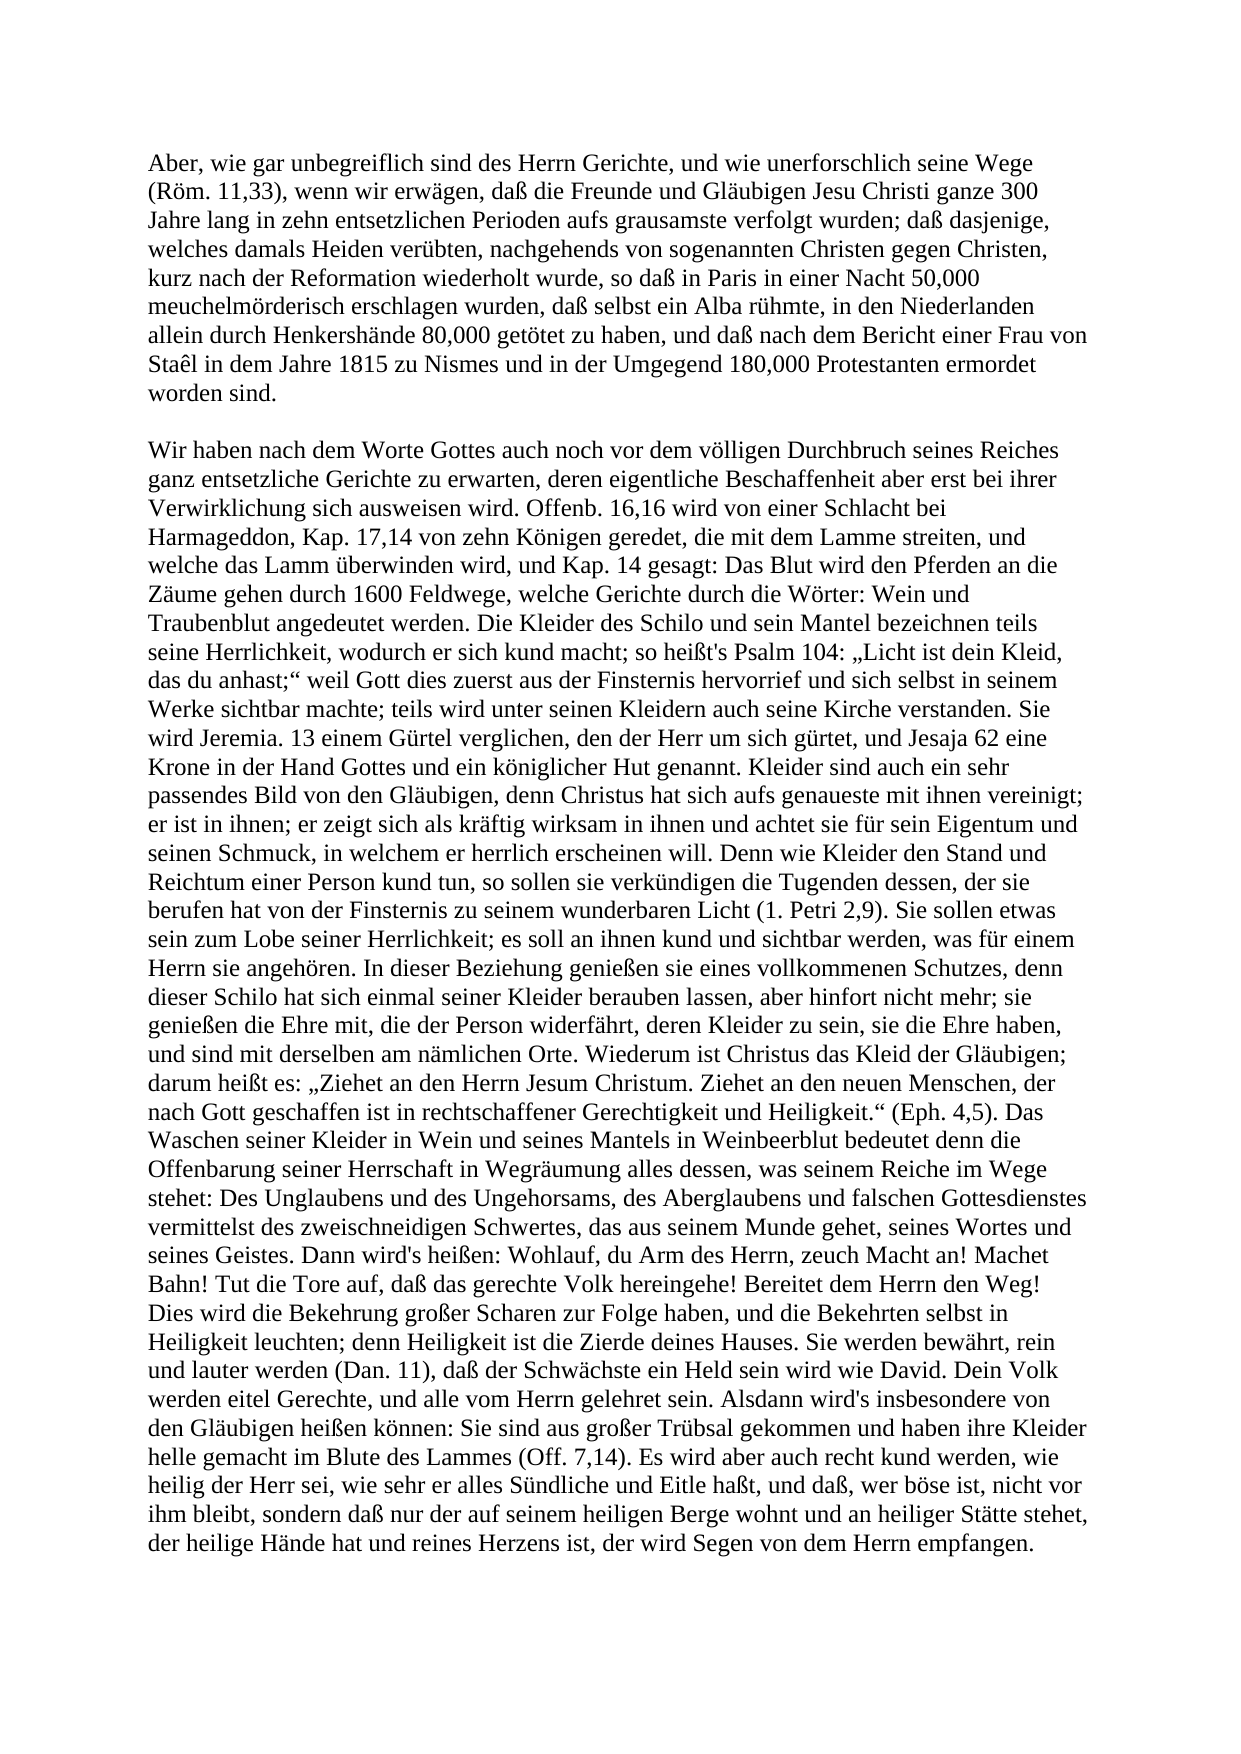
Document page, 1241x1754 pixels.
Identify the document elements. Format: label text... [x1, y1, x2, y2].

text Aber, wie gar unbegreiflich sind des Herrn Gerichte, und wie unerforschlich seine Wege (Röm. 11,33), wenn wir erwägen, daß die Freunde und Gläubigen Jesu Christi ganze 300 Jahre lang in zehn entsetzlichen Perioden aufs grausamste verfolgt wurden; daß dasjenige, welches damals Heiden verübten, nachgehends von sogenannten Christen gegen Christen, kurz nach der Reformation wiederholt wurde, so daß in Paris in einer Nacht 50,000 meuchelmörderisch erschlagen wurden, daß selbst ein Alba rühmte, in den Niederlanden allein durch Henkershände 80,000 getötet zu haben, und daß nach dem Bericht einer Frau von Staêl in dem Jahre 1815 zu Nismes und in der Umgegend 180,000 Protestanten ermordet worden sind. [148, 148, 1093, 406]
text Wir haben nach dem Worte Gottes auch noch vor dem völligen Durchbruch seines Reiches ganz entsetzliche Gerichte zu erwarten, deren eigentliche Beschaffenheit aber erst bei ihrer Verwirklichung sich ausweisen wird. Offenb. 16,16 wird von einer Schlacht bei Harmageddon, Kap. 17,14 von zehn Königen geredet, die mit dem Lamme streiten, und welche das Lamm überwinden wird, und Kap. 14 gesagt: Das Blut wird den Pferden an die Zäume gehen durch 1600 Feldwege, welche Gerichte durch die Wörter: Wein und Traubenblut angedeutet werden. Die Kleider des Schilo und sein Mantel bezeichnen teils seine Herrlichkeit, wodurch er sich kund macht; so heißt's Psalm 104: „Licht ist dein Kleid, das du anhast;“ weil Gott dies zuerst aus der Finsternis hervorrief und sich selbst in seinem Werke sichtbar machte; teils wird unter seinen Kleidern auch seine Kirche verstanden. Sie wird Jeremia. 13 einem Gürtel verglichen, den der Herr um sich gürtet, und Jesaja 62 eine Krone in der Hand Gottes und ein königlicher Hut genannt. Kleider sind auch ein sehr passendes Bild von den Gläubigen, denn Christus hat sich aufs genaueste mit ihnen vereinigt; er ist in ihnen; er zeigt sich als kräftig wirksam in ihnen und achtet sie für sein Eigentum und seinen Schmuck, in welchem er herrlich erscheinen will. Denn wie Kleider den Stand und Reichtum einer Person kund tun, so sollen sie verkündigen die Tugenden dessen, der sie berufen hat von der Finsternis zu seinem wunderbaren Licht (1. Petri 2,9). Sie sollen etwas sein zum Lobe seiner Herrlichkeit; es soll an ihnen kund und sichtbar werden, was für einem Herrn sie angehören. In dieser Beziehung genießen sie eines vollkommenen Schutzes, denn dieser Schilo hat sich einmal seiner Kleider berauben lassen, aber hinfort nicht mehr; sie genießen die Ehre mit, die der Person widerfährt, deren Kleider zu sein, sie die Ehre haben, und sind mit derselben am nämlichen Orte. Wiederum ist Christus das Kleid der Gläubigen; darum heißt es: „Ziehet an den Herrn Jesum Christum. Ziehet an den neuen Menschen, der nach Gott geschaffen ist in rechtschaffener Gerechtigkeit und Heiligkeit.“ (Eph. 4,5). Das Waschen seiner Kleider in Wein und seines Mantels in Weinbeerblut bedeutet denn die Offenbarung seiner Herrschaft in Wegräumung alles dessen, was seinem Reiche im Wege stehet: Des Unglaubens und des Ungehorsams, des Aberglaubens und falschen Gottesdienstes vermittelst des zweischneidigen Schwertes, das aus seinem Munde gehet, seines Wortes und seines Geistes. Dann wird's heißen: Wohlauf, du Arm des Herrn, zeuch Macht an! Machet Bahn! Tut die Tore auf, daß das gerechte Volk hereingehe! Bereitet dem Herrn den Weg! Dies wird die Bekehrung großer Scharen zur Folge haben, und die Bekehrten selbst in Heiligkeit leuchten; denn Heiligkeit ist die Zierde deines Hauses. Sie werden bewährt, rein und lauter werden (Dan. 11), daß der Schwächste ein Held sein wird wie David. Dein Volk werden eitel Gerechte, und alle vom Herrn gelehret sein. Alsdann wird's insbesondere von den Gläubigen heißen können: Sie sind aus großer Trübsal gekommen und haben ihre Kleider helle gemacht im Blute des Lammes (Off. 7,14). Es wird aber auch recht kund werden, wie heilig der Herr sei, wie sehr er alles Sündliche und Eitle haßt, und daß, wer böse ist, nicht vor ihm bleibt, sondern daß nur der auf seinem heiligen Berge wohnt und an heiliger Stätte stehet, der heilige Hände hat und reines Herzens ist, der wird Segen von dem Herrn empfangen. [148, 436, 1093, 1557]
